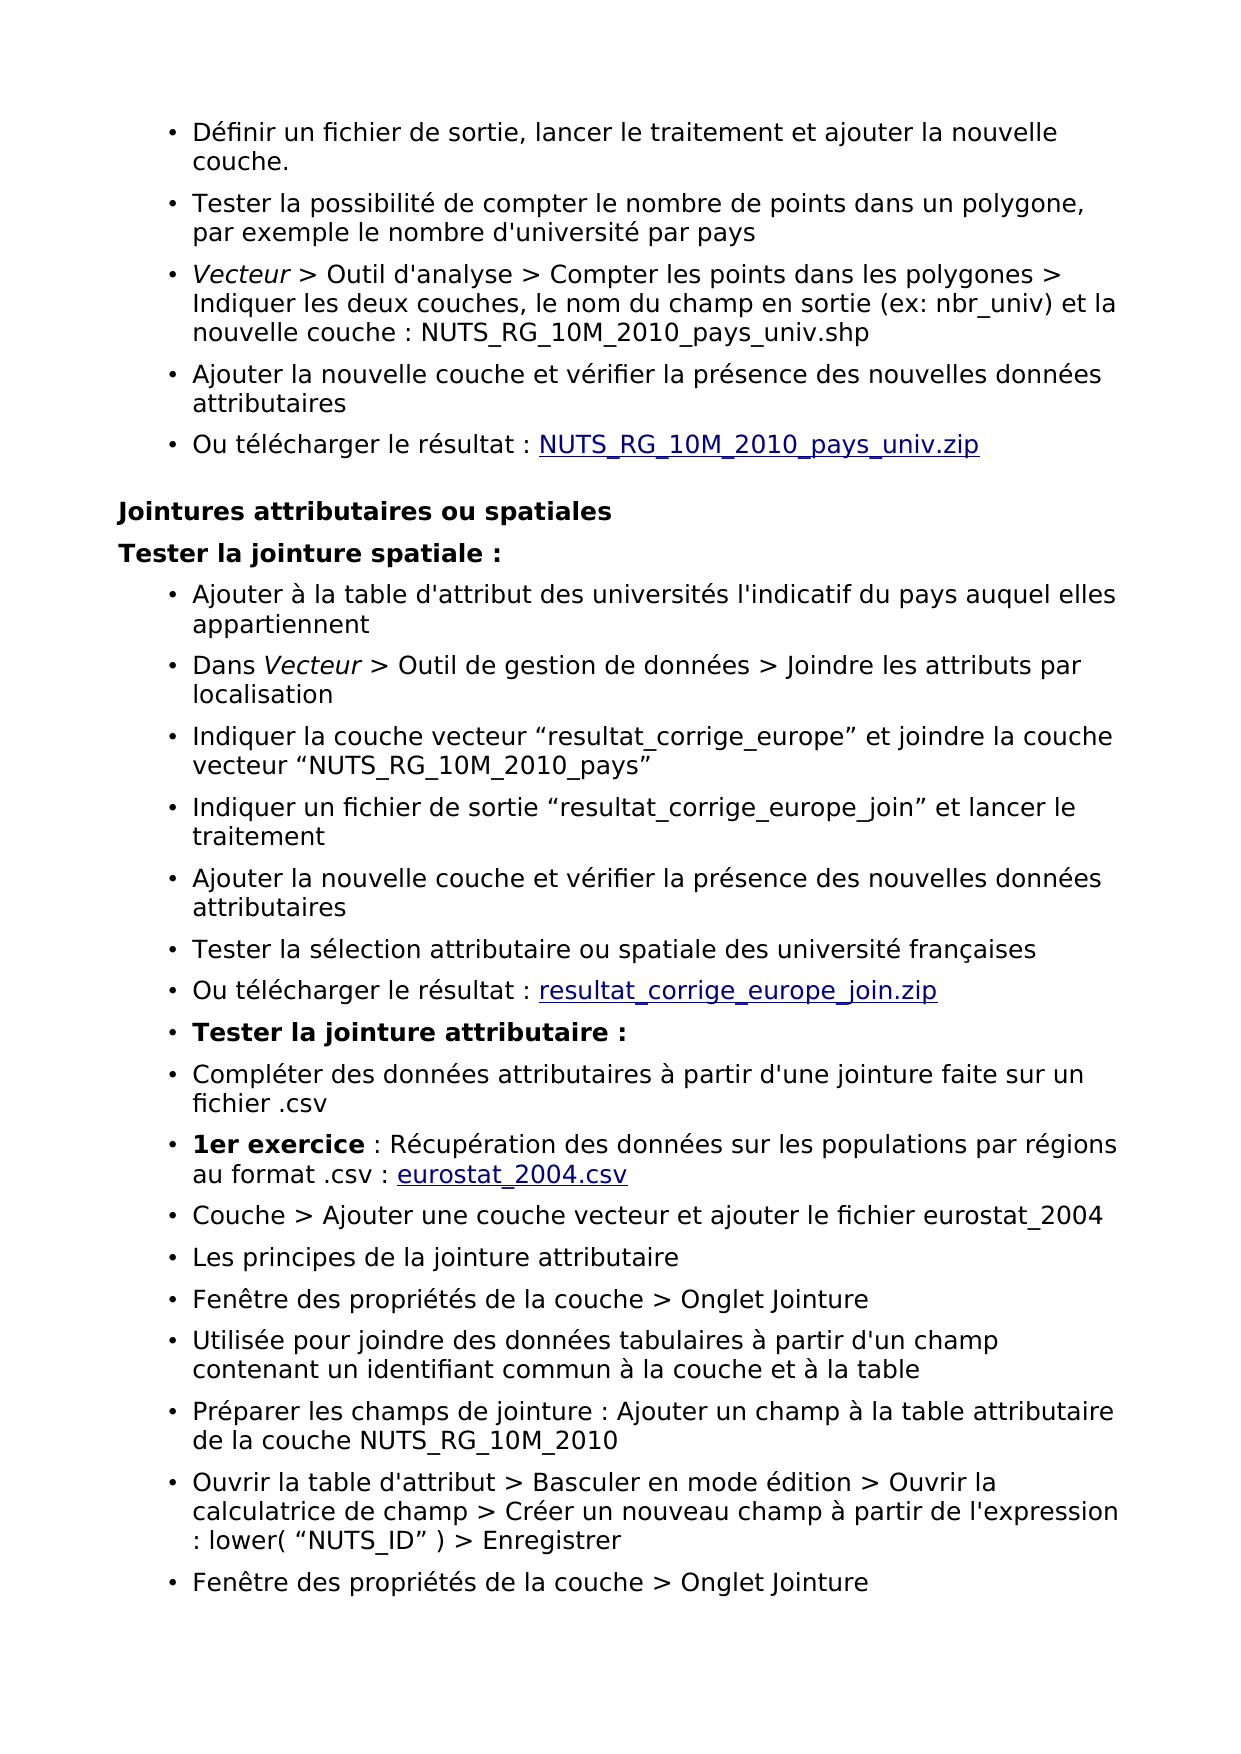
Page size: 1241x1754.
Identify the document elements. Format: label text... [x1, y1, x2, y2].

list Indiquer un fichier de sortie “resultat_corrige_europe_join” et lancer le traitement [177, 793, 1122, 851]
list Tester la possibilité de compter le nombre de points dans un polygone, par exemple le nombre d'université par pays [177, 189, 1122, 247]
list Couche > Ajouter une couche vecteur et ajouter le fichier eurostat_2004 [177, 1201, 1122, 1231]
list Fenêtre des propriétés de la couche > Onglet Jointure [177, 1568, 1122, 1597]
list Ouvrir la table d'attribut > Basculer en mode édition > Ouvrir la calculatrice de champ > Créer un nouveau champ à partir de l'expression : lower( “NUTS_ID” ) > Enregistrer [177, 1468, 1122, 1556]
list Ajouter à la table d'attribut des universités l'indicatif du pays auquel elles appartiennent [177, 581, 1122, 639]
list Ou télécharger le résultat : NUTS_RG_10M_2010_pays_univ.zip [177, 431, 1122, 460]
list Utilisée pour joindre des données tabulaires à partir d'un champ contenant un identifiant commun à la couche et à la table [177, 1326, 1122, 1385]
list Vecteur > Outil d'analyse > Compter les points dans les polygones > Indiquer les deux couches, le nom du champ en sortie (ex: nbr_univ) et la nouvelle couche : NUTS_RG_10M_2010_pays_univ.shp [177, 260, 1122, 347]
list Indiquer la couche vecteur “resultat_corrige_europe” et joindre la couche vecteur “NUTS_RG_10M_2010_pays” [177, 722, 1122, 781]
list Dans Vecteur > Outil de gestion de données > Joindre les attributs par localisation [177, 651, 1122, 710]
list Préparer les champs de jointure : Ajouter un champ à la table attributaire de la couche NUTS_RG_10M_2010 [177, 1397, 1122, 1456]
text Tester la jointure spatiale : [118, 539, 1122, 568]
list Tester la jointure attributaire : [177, 1018, 1122, 1047]
list Tester la sélection attributaire ou spatiale des université françaises [177, 935, 1122, 964]
list 1er exercice : Récupération des données sur les populations par régions au format .csv : eurostat_2004.csv [177, 1131, 1122, 1189]
subtitle Jointures attributaires ou spatiales [118, 497, 1122, 526]
list Ajouter la nouvelle couche et vérifier la présence des nouvelles données attributaires [177, 360, 1122, 418]
list Définir un fichier de sortie, lancer le traitement et ajouter la nouvelle couche. [177, 118, 1122, 176]
list Fenêtre des propriétés de la couche > Onglet Jointure [177, 1285, 1122, 1314]
list Ajouter la nouvelle couche et vérifier la présence des nouvelles données attributaires [177, 864, 1122, 922]
list Compléter des données attributaires à partir d'une jointure faite sur un fichier .csv [177, 1060, 1122, 1118]
list Les principes de la jointure attributaire [177, 1243, 1122, 1272]
list Ou télécharger le résultat : resultat_corrige_europe_join.zip [177, 976, 1122, 1006]
